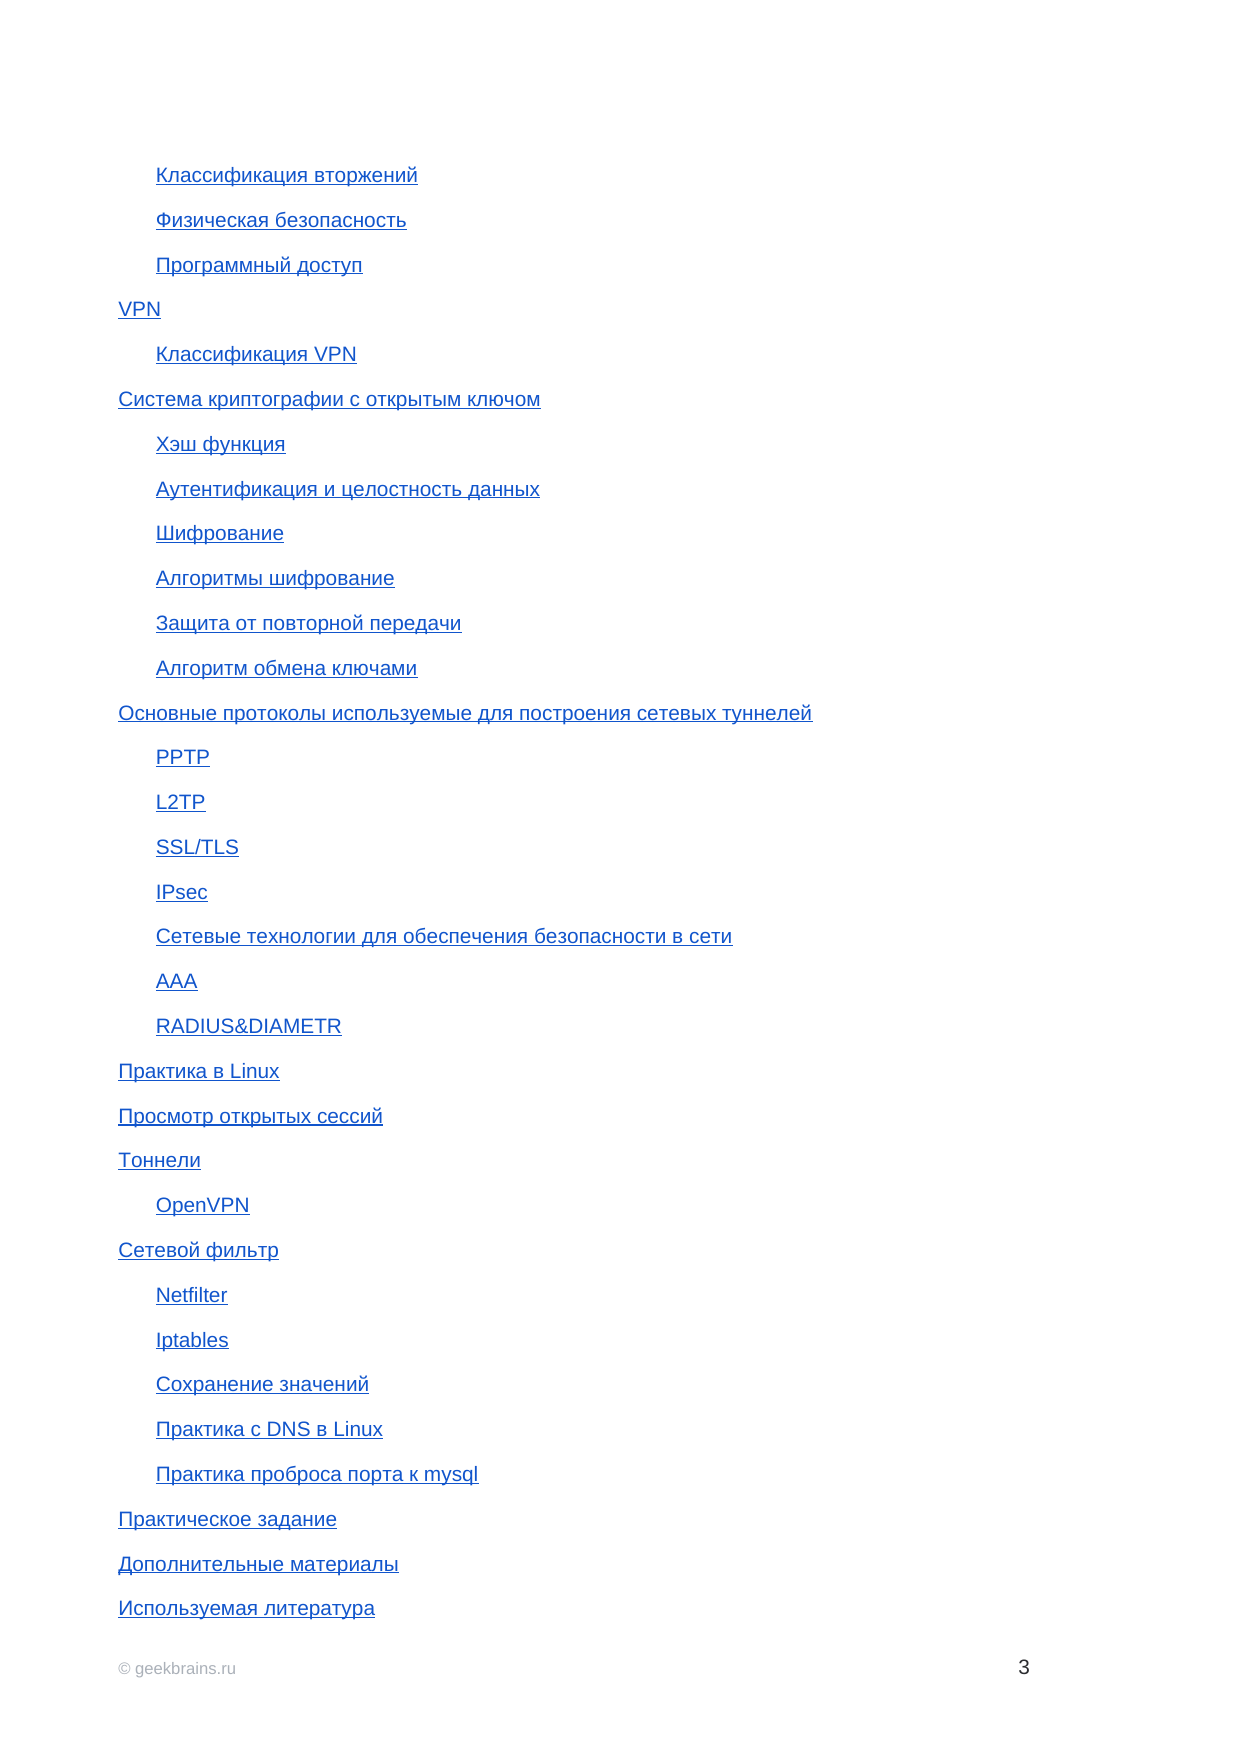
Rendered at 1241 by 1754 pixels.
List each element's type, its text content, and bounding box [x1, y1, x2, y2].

text AAA [156, 969, 1122, 993]
text OpenVPN [156, 1193, 1122, 1217]
text Просмотр открытых сессий [118, 1103, 1122, 1127]
text Классификация VPN [156, 342, 1122, 366]
text Практика проброса порта к mysql [156, 1462, 1122, 1486]
text Сетевой фильтр [118, 1238, 1122, 1262]
text Классификация вторжений [156, 163, 1122, 187]
text Практика с DNS в Linux [156, 1417, 1122, 1441]
text RADIUS&DIAMETR [156, 1014, 1122, 1038]
text Шифрование [156, 521, 1122, 545]
text Защита от повторной передачи [156, 611, 1122, 635]
text Практика в Linux [118, 1059, 1122, 1083]
text Практическое задание [118, 1507, 1122, 1531]
text Основные протоколы используемые для построения сетевых туннелей [118, 700, 1122, 724]
text VPN [118, 297, 1122, 321]
text Хэш функция [156, 432, 1122, 456]
text Iptables [156, 1327, 1122, 1351]
text L2TP [156, 790, 1122, 814]
text Аутентификация и целостность данных [156, 476, 1122, 500]
text SSL/TLS [156, 835, 1122, 859]
text Сетевые технологии для обеспечения безопасности в сети [156, 924, 1122, 948]
text Программный доступ [156, 252, 1122, 276]
text Алгоритмы шифрование [156, 566, 1122, 590]
text Сохранение значений [156, 1372, 1122, 1396]
text Используемая литература [118, 1596, 1122, 1620]
text PPTP [156, 745, 1122, 769]
text Физическая безопасность [156, 208, 1122, 232]
text Тоннели [118, 1148, 1122, 1172]
text IPsec [156, 879, 1122, 903]
text Алгоритм обмена ключами [156, 656, 1122, 679]
text Netfilter [156, 1283, 1122, 1307]
text Дополнительные материалы [118, 1551, 1122, 1575]
text Система криптографии с открытым ключом [118, 387, 1122, 411]
